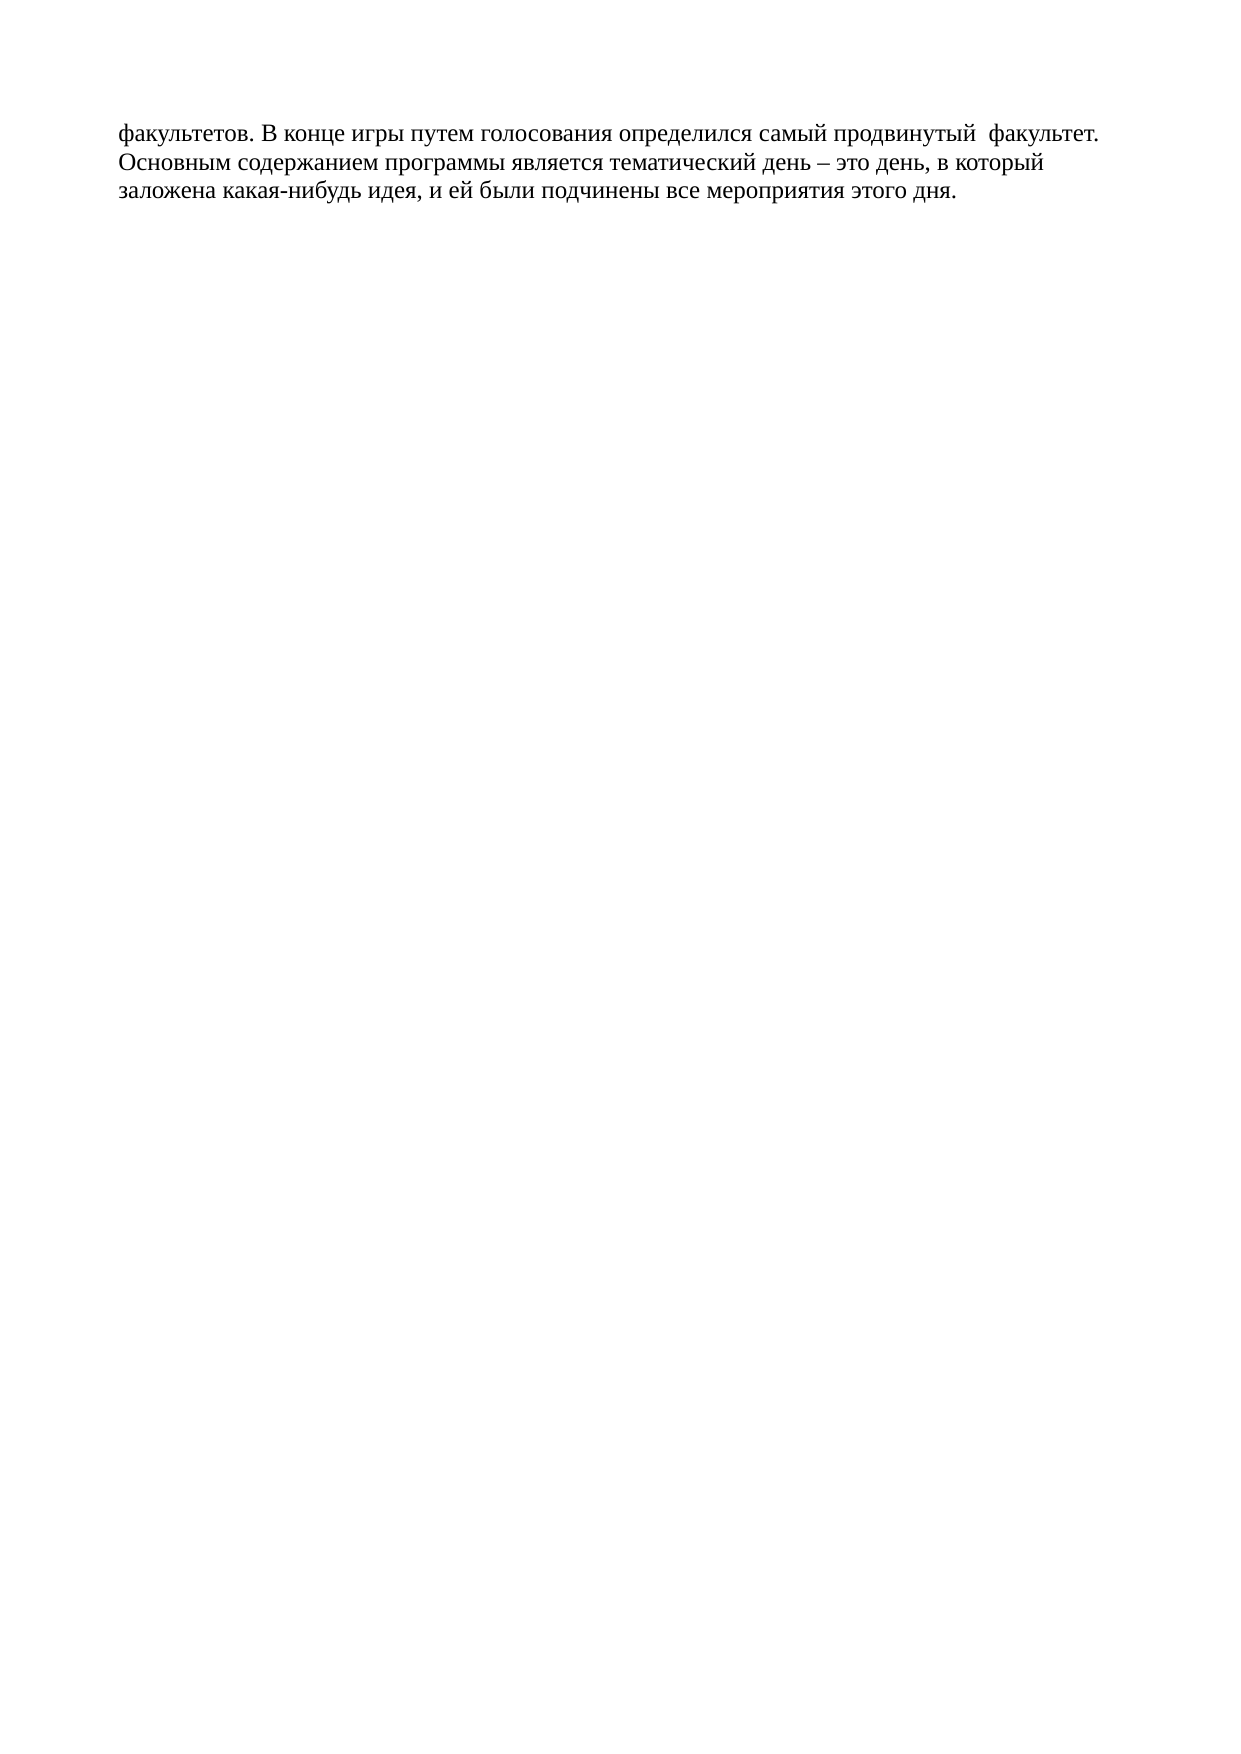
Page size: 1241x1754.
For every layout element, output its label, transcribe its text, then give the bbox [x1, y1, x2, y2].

text факультетов. В конце игры путем голосования определился самый продвинутый факультет. Основным содержанием программы является тематический день – это день, в который заложена какая-нибудь идея, и ей были подчинены все мероприятия этого дня. [118, 118, 1122, 262]
